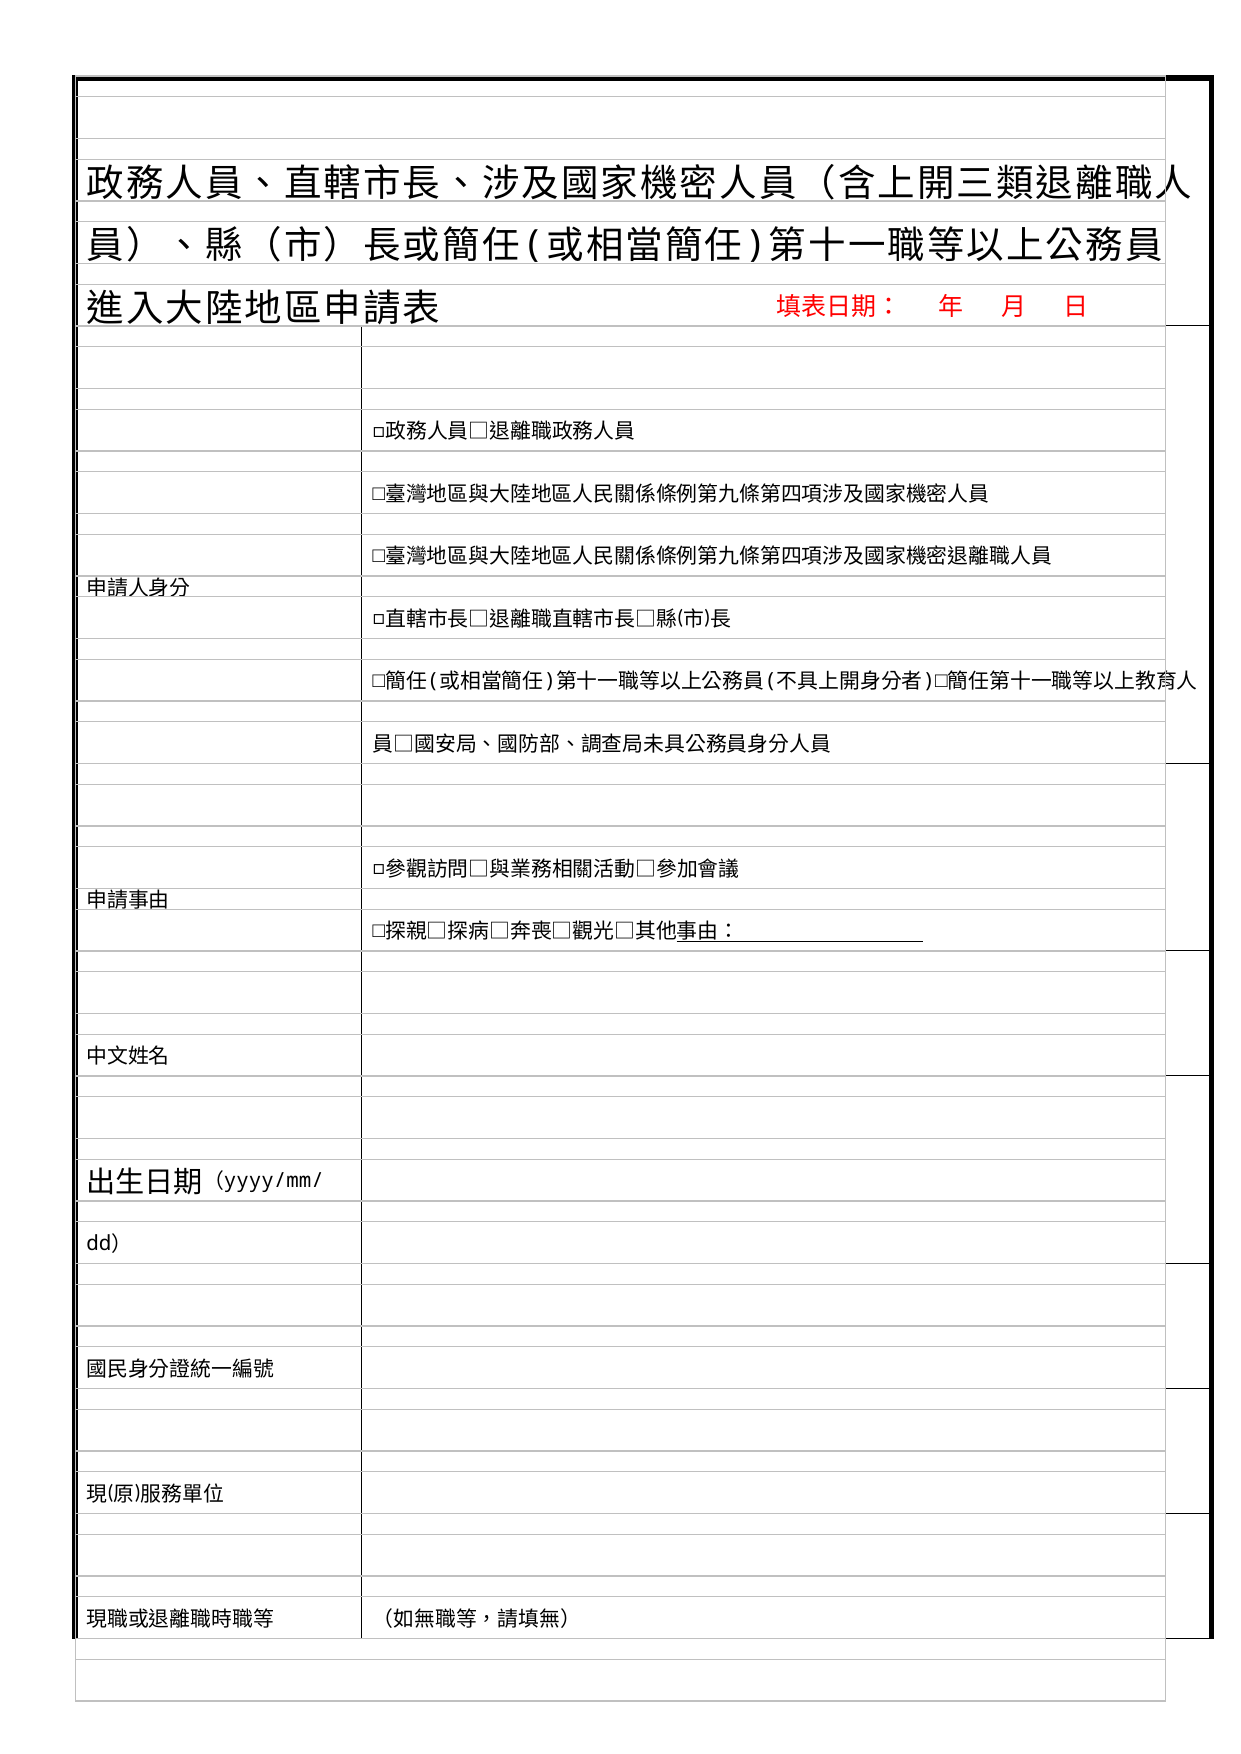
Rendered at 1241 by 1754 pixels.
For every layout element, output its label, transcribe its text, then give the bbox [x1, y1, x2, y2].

table_cell □政務人員□退離職政務人員 □臺灣地區與大陸地區人民關係條例第九條第四項涉及國家機密人員 □臺灣地區與大陸地區人民關係條例第九條第四項涉及國家機密退離職人員 □直轄市長□退離職直轄市長□縣(市)長 □簡任(或相當簡任)第十一職等以上公務員(不具上開身分者)□簡任第十一職等以上教育人員□國安局、國防部、調查局未具公務員身分人員 [362, 472, 1165, 513]
table_cell [362, 764, 1165, 784]
table_cell [1166, 1264, 1209, 1388]
table_cell [78, 1327, 361, 1346]
table_cell [78, 1202, 361, 1221]
table_cell [78, 972, 361, 1013]
table_header 政務人員、直轄市長、涉及國家機密人員（含上開三類退離職人員）、縣（市）長或簡任(或相當簡任)第十一職等以上公務員進入大陸地區申請表 填表日期： 年 月 日 [78, 97, 1165, 138]
table_cell 申請人身分 [78, 535, 361, 575]
table_cell 申請人身分 [78, 472, 361, 513]
table_cell [78, 1097, 361, 1138]
table_header 政務人員、直轄市長、涉及國家機密人員（含上開三類退離職人員）、縣（市）長或簡任(或相當簡任)第十一職等以上公務員進入大陸地區申請表 填表日期： 年 月 日 [78, 202, 1165, 221]
table_header 政務人員、直轄市長、涉及國家機密人員（含上開三類退離職人員）、縣（市）長或簡任(或相當簡任)第十一職等以上公務員進入大陸地區申請表 填表日期： 年 月 日 [78, 160, 1165, 200]
table_cell 申請事由 [159, 889, 361, 909]
table_cell 申請人身分 [78, 452, 361, 471]
table_cell □政務人員□退離職政務人員 □臺灣地區與大陸地區人民關係條例第九條第四項涉及國家機密人員 □臺灣地區與大陸地區人民關係條例第九條第四項涉及國家機密退離職人員 □直轄市長□退離職直轄市長□縣(市)長 □簡任(或相當簡任)第十一職等以上公務員(不具上開身分者)□簡任第十一職等以上教育人員□國安局、國防部、調查局未具公務員身分人員 [362, 722, 1165, 763]
table_cell [362, 1514, 1165, 1534]
table_cell [78, 1535, 361, 1575]
table_cell 申請事由 [78, 889, 96, 909]
table_cell [362, 889, 1165, 909]
table_cell 申請事由 [78, 785, 361, 825]
table_cell [362, 785, 1165, 825]
table_cell [1166, 764, 1209, 950]
table_cell [1166, 1076, 1209, 1263]
table_cell 申請人身分 [78, 410, 361, 450]
table_cell [1166, 951, 1209, 1075]
table_cell □政務人員□退離職政務人員 □臺灣地區與大陸地區人民關係條例第九條第四項涉及國家機密人員 □臺灣地區與大陸地區人民關係條例第九條第四項涉及國家機密退離職人員 □直轄市長□退離職直轄市長□縣(市)長 □簡任(或相當簡任)第十一職等以上公務員(不具上開身分者)□簡任第十一職等以上教育人員□國安局、國防部、調查局未具公務員身分人員 [1166, 326, 1209, 763]
table_cell [362, 1347, 1165, 1388]
table_cell [1166, 1514, 1209, 1638]
table_cell 國民身分證統一編號 [78, 1347, 361, 1388]
table_cell [362, 1139, 1165, 1159]
table_cell [78, 1410, 361, 1450]
table_cell 申請事由 [78, 847, 361, 888]
table_cell [78, 1452, 361, 1471]
table_cell 申請事由 [78, 910, 361, 950]
table_cell （如無職等，請填無） [362, 1597, 1165, 1638]
table_cell 申請事由 [78, 827, 361, 846]
table_cell □政務人員□退離職政務人員 □臺灣地區與大陸地區人民關係條例第九條第四項涉及國家機密人員 □臺灣地區與大陸地區人民關係條例第九條第四項涉及國家機密退離職人員 □直轄市長□退離職直轄市長□縣(市)長 □簡任(或相當簡任)第十一職等以上公務員(不具上開身分者)□簡任第十一職等以上教育人員□國安局、國防部、調查局未具公務員身分人員 [362, 597, 1165, 638]
table_cell □政務人員□退離職政務人員 □臺灣地區與大陸地區人民關係條例第九條第四項涉及國家機密人員 □臺灣地區與大陸地區人民關係條例第九條第四項涉及國家機密退離職人員 □直轄市長□退離職直轄市長□縣(市)長 □簡任(或相當簡任)第十一職等以上公務員(不具上開身分者)□簡任第十一職等以上教育人員□國安局、國防部、調查局未具公務員身分人員 [362, 702, 1165, 721]
table_cell □政務人員□退離職政務人員 □臺灣地區與大陸地區人民關係條例第九條第四項涉及國家機密人員 □臺灣地區與大陸地區人民關係條例第九條第四項涉及國家機密退離職人員 □直轄市長□退離職直轄市長□縣(市)長 □簡任(或相當簡任)第十一職等以上公務員(不具上開身分者)□簡任第十一職等以上教育人員□國安局、國防部、調查局未具公務員身分人員 [362, 535, 1165, 575]
table_cell [362, 1410, 1165, 1450]
table_cell [362, 1535, 1165, 1575]
table_cell 申請事由 [97, 889, 138, 909]
table_cell 現職或退離職時職等 [78, 1597, 361, 1638]
table_cell 申請人身分 [78, 639, 361, 659]
table_cell [362, 1077, 1165, 1096]
table_cell 申請人身分 [97, 577, 361, 596]
table_cell □政務人員□退離職政務人員 □臺灣地區與大陸地區人民關係條例第九條第四項涉及國家機密人員 □臺灣地區與大陸地區人民關係條例第九條第四項涉及國家機密退離職人員 □直轄市長□退離職直轄市長□縣(市)長 □簡任(或相當簡任)第十一職等以上公務員(不具上開身分者)□簡任第十一職等以上教育人員□國安局、國防部、調查局未具公務員身分人員 [362, 327, 1165, 346]
table_cell 申請人身分 [78, 702, 361, 721]
table_cell [1166, 1389, 1209, 1513]
table_cell 申請人身分 [78, 389, 361, 409]
table_header 政務人員、直轄市長、涉及國家機密人員（含上開三類退離職人員）、縣（市）長或簡任(或相當簡任)第十一職等以上公務員進入大陸地區申請表 填表日期： 年 月 日 [78, 264, 1165, 284]
table_cell 申請人身分 [78, 597, 361, 638]
table_cell 現(原)服務單位 [78, 1472, 361, 1513]
table_cell [362, 1014, 1165, 1034]
table_header 政務人員、直轄市長、涉及國家機密人員（含上開三類退離職人員）、縣（市）長或簡任(或相當簡任)第十一職等以上公務員進入大陸地區申請表 填表日期： 年 月 日 [78, 81, 1165, 96]
table_cell [78, 1139, 361, 1159]
table_cell [362, 1097, 1165, 1138]
table_header 政務人員、直轄市長、涉及國家機密人員（含上開三類退離職人員）、縣（市）長或簡任(或相當簡任)第十一職等以上公務員進入大陸地區申請表 填表日期： 年 月 日 [78, 139, 1165, 159]
table_cell □政務人員□退離職政務人員 □臺灣地區與大陸地區人民關係條例第九條第四項涉及國家機密人員 □臺灣地區與大陸地區人民關係條例第九條第四項涉及國家機密退離職人員 □直轄市長□退離職直轄市長□縣(市)長 □簡任(或相當簡任)第十一職等以上公務員(不具上開身分者)□簡任第十一職等以上教育人員□國安局、國防部、調查局未具公務員身分人員 [362, 577, 1165, 596]
table_cell □政務人員□退離職政務人員 □臺灣地區與大陸地區人民關係條例第九條第四項涉及國家機密人員 □臺灣地區與大陸地區人民關係條例第九條第四項涉及國家機密退離職人員 □直轄市長□退離職直轄市長□縣(市)長 □簡任(或相當簡任)第十一職等以上公務員(不具上開身分者)□簡任第十一職等以上教育人員□國安局、國防部、調查局未具公務員身分人員 [362, 660, 1165, 700]
table_cell [362, 952, 1165, 971]
table_header 政務人員、直轄市長、涉及國家機密人員（含上開三類退離職人員）、縣（市）長或簡任(或相當簡任)第十一職等以上公務員進入大陸地區申請表 填表日期： 年 月 日 [78, 222, 1165, 263]
table_cell [78, 1285, 361, 1325]
table_cell [362, 1577, 1165, 1596]
table_cell [78, 1389, 361, 1409]
table_cell [362, 1452, 1165, 1471]
table_cell 申請人身分 [78, 327, 361, 346]
table_cell [78, 1014, 361, 1034]
table_header 政務人員、直轄市長、涉及國家機密人員（含上開三類退離職人員）、縣（市）長或簡任(或相當簡任)第十一職等以上公務員進入大陸地區申請表 填表日期： 年 月 日 [1166, 81, 1209, 325]
table_cell 申請人身分 [78, 577, 96, 596]
table_cell [362, 972, 1165, 1013]
table_cell 申請事由 [78, 764, 361, 784]
table_cell [362, 827, 1165, 846]
table_cell [362, 1285, 1165, 1325]
table_cell [362, 1202, 1165, 1221]
table_cell □政務人員□退離職政務人員 □臺灣地區與大陸地區人民關係條例第九條第四項涉及國家機密人員 □臺灣地區與大陸地區人民關係條例第九條第四項涉及國家機密退離職人員 □直轄市長□退離職直轄市長□縣(市)長 □簡任(或相當簡任)第十一職等以上公務員(不具上開身分者)□簡任第十一職等以上教育人員□國安局、國防部、調查局未具公務員身分人員 [362, 514, 1165, 534]
table_cell □政務人員□退離職政務人員 □臺灣地區與大陸地區人民關係條例第九條第四項涉及國家機密人員 □臺灣地區與大陸地區人民關係條例第九條第四項涉及國家機密退離職人員 □直轄市長□退離職直轄市長□縣(市)長 □簡任(或相當簡任)第十一職等以上公務員(不具上開身分者)□簡任第十一職等以上教育人員□國安局、國防部、調查局未具公務員身分人員 [362, 389, 1165, 409]
table_cell 申請人身分 [78, 722, 361, 763]
table_cell □探親□探病□奔喪□觀光□其他事由： [362, 910, 1165, 950]
table_cell [362, 1035, 1165, 1075]
table_cell □政務人員□退離職政務人員 □臺灣地區與大陸地區人民關係條例第九條第四項涉及國家機密人員 □臺灣地區與大陸地區人民關係條例第九條第四項涉及國家機密退離職人員 □直轄市長□退離職直轄市長□縣(市)長 □簡任(或相當簡任)第十一職等以上公務員(不具上開身分者)□簡任第十一職等以上教育人員□國安局、國防部、調查局未具公務員身分人員 [362, 347, 1165, 388]
table_cell 中文姓名 [78, 1035, 361, 1075]
table_cell [362, 1472, 1165, 1513]
table_cell [78, 1514, 361, 1534]
table_cell [362, 1264, 1165, 1284]
table_cell 出生日期（yyyy/mm/ [78, 1160, 361, 1200]
table_cell [362, 1160, 1165, 1200]
table_cell [362, 1389, 1165, 1409]
table_cell [362, 1222, 1165, 1263]
table_cell □政務人員□退離職政務人員 □臺灣地區與大陸地區人民關係條例第九條第四項涉及國家機密人員 □臺灣地區與大陸地區人民關係條例第九條第四項涉及國家機密退離職人員 □直轄市長□退離職直轄市長□縣(市)長 □簡任(或相當簡任)第十一職等以上公務員(不具上開身分者)□簡任第十一職等以上教育人員□國安局、國防部、調查局未具公務員身分人員 [362, 452, 1165, 471]
table_cell dd） [78, 1222, 361, 1263]
table_cell [78, 1077, 361, 1096]
table_cell [78, 952, 361, 971]
table_cell 申請人身分 [132, 585, 145, 596]
table_cell 申請人身分 [78, 660, 361, 700]
table_cell 申請人身分 [78, 347, 361, 388]
table_cell [78, 1577, 361, 1596]
table_cell [78, 1264, 361, 1284]
table_cell □政務人員□退離職政務人員 □臺灣地區與大陸地區人民關係條例第九條第四項涉及國家機密人員 □臺灣地區與大陸地區人民關係條例第九條第四項涉及國家機密退離職人員 □直轄市長□退離職直轄市長□縣(市)長 □簡任(或相當簡任)第十一職等以上公務員(不具上開身分者)□簡任第十一職等以上教育人員□國安局、國防部、調查局未具公務員身分人員 [362, 410, 1165, 450]
table_header 政務人員、直轄市長、涉及國家機密人員（含上開三類退離職人員）、縣（市）長或簡任(或相當簡任)第十一職等以上公務員進入大陸地區申請表 填表日期： 年 月 日 [78, 285, 1165, 325]
table_cell 申請人身分 [78, 514, 361, 534]
table_cell □政務人員□退離職政務人員 □臺灣地區與大陸地區人民關係條例第九條第四項涉及國家機密人員 □臺灣地區與大陸地區人民關係條例第九條第四項涉及國家機密退離職人員 □直轄市長□退離職直轄市長□縣(市)長 □簡任(或相當簡任)第十一職等以上公務員(不具上開身分者)□簡任第十一職等以上教育人員□國安局、國防部、調查局未具公務員身分人員 [362, 639, 1165, 659]
table_cell [362, 1327, 1165, 1346]
table_cell □參觀訪問□與業務相關活動□參加會議 [362, 847, 1165, 888]
table_cell 申請事由 [138, 889, 158, 909]
